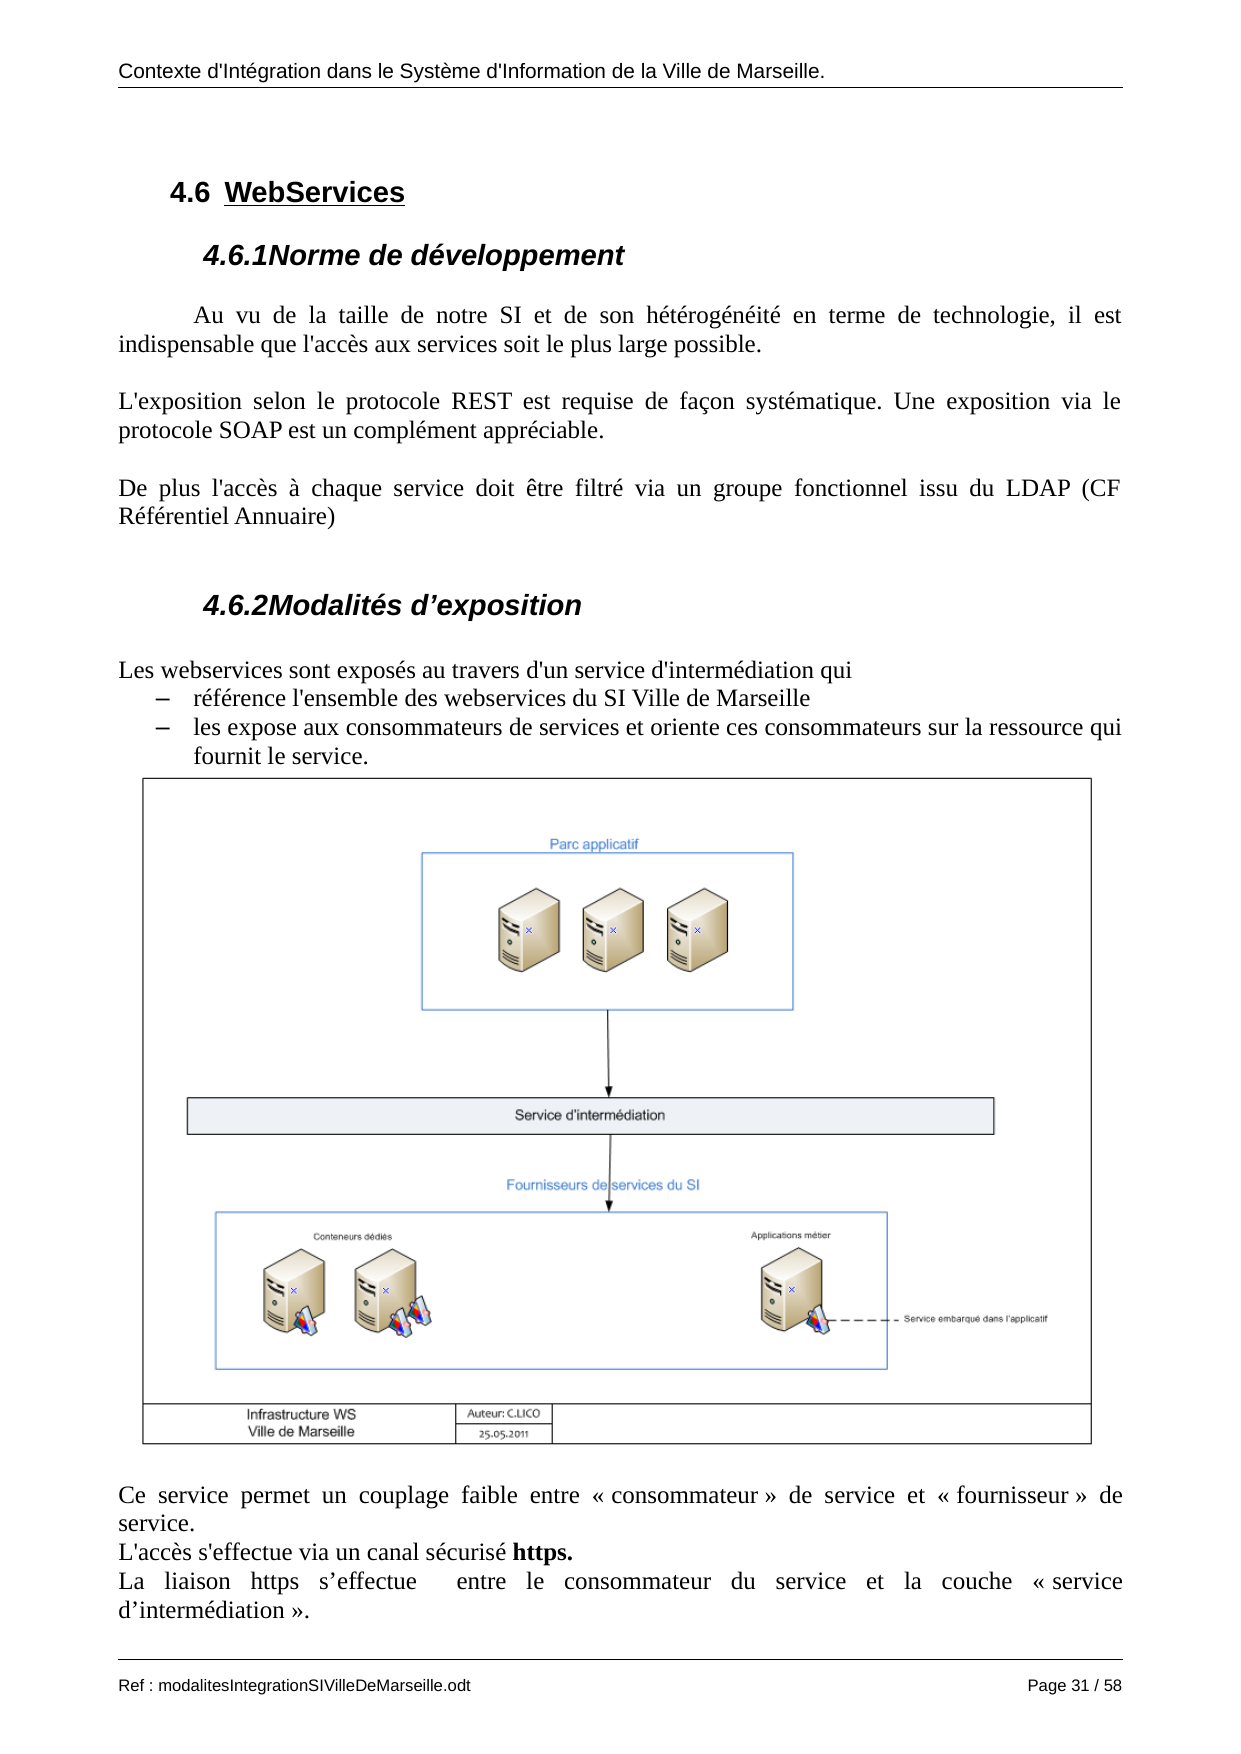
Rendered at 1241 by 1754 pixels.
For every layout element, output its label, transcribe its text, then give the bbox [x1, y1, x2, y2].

text La liaison https s’effectue entre le consommateur du service et la couche « service d’intermédiation ». [118, 1566, 1123, 1623]
subtitle Modalités d’exposition [203, 588, 1123, 621]
text L'accès s'effectue via un canal sécurisé https. [118, 1537, 1123, 1566]
subtitle WebServices [162, 176, 1123, 209]
list référence l'ensemble des webservices du SI Ville de Marseille [156, 683, 1123, 712]
picture [138, 769, 1103, 1451]
text Ce service permet un couplage faible entre « consommateur » de service et « fournisseur » de service. [118, 1480, 1123, 1537]
text Au vu de la taille de notre SI et de son hétérogénéité en terme de technologie, il est indispensable que l'accès aux services soit le plus large possible. [118, 300, 1123, 358]
text Les webservices sont exposés au travers d'un service d'intermédiation qui [118, 655, 1123, 683]
text De plus l'accès à chaque service doit être filtré via un groupe fonctionnel issu du LDAP (CF Référentiel Annuaire) [118, 473, 1123, 530]
list les expose aux consommateurs de services et oriente ces consommateurs sur la ressource qui fournit le service. [156, 712, 1123, 770]
subtitle Norme de développement [203, 238, 1123, 271]
text L'exposition selon le protocole REST est requise de façon systématique. Une exposition via le protocole SOAP est un complément appréciable. [118, 386, 1123, 444]
